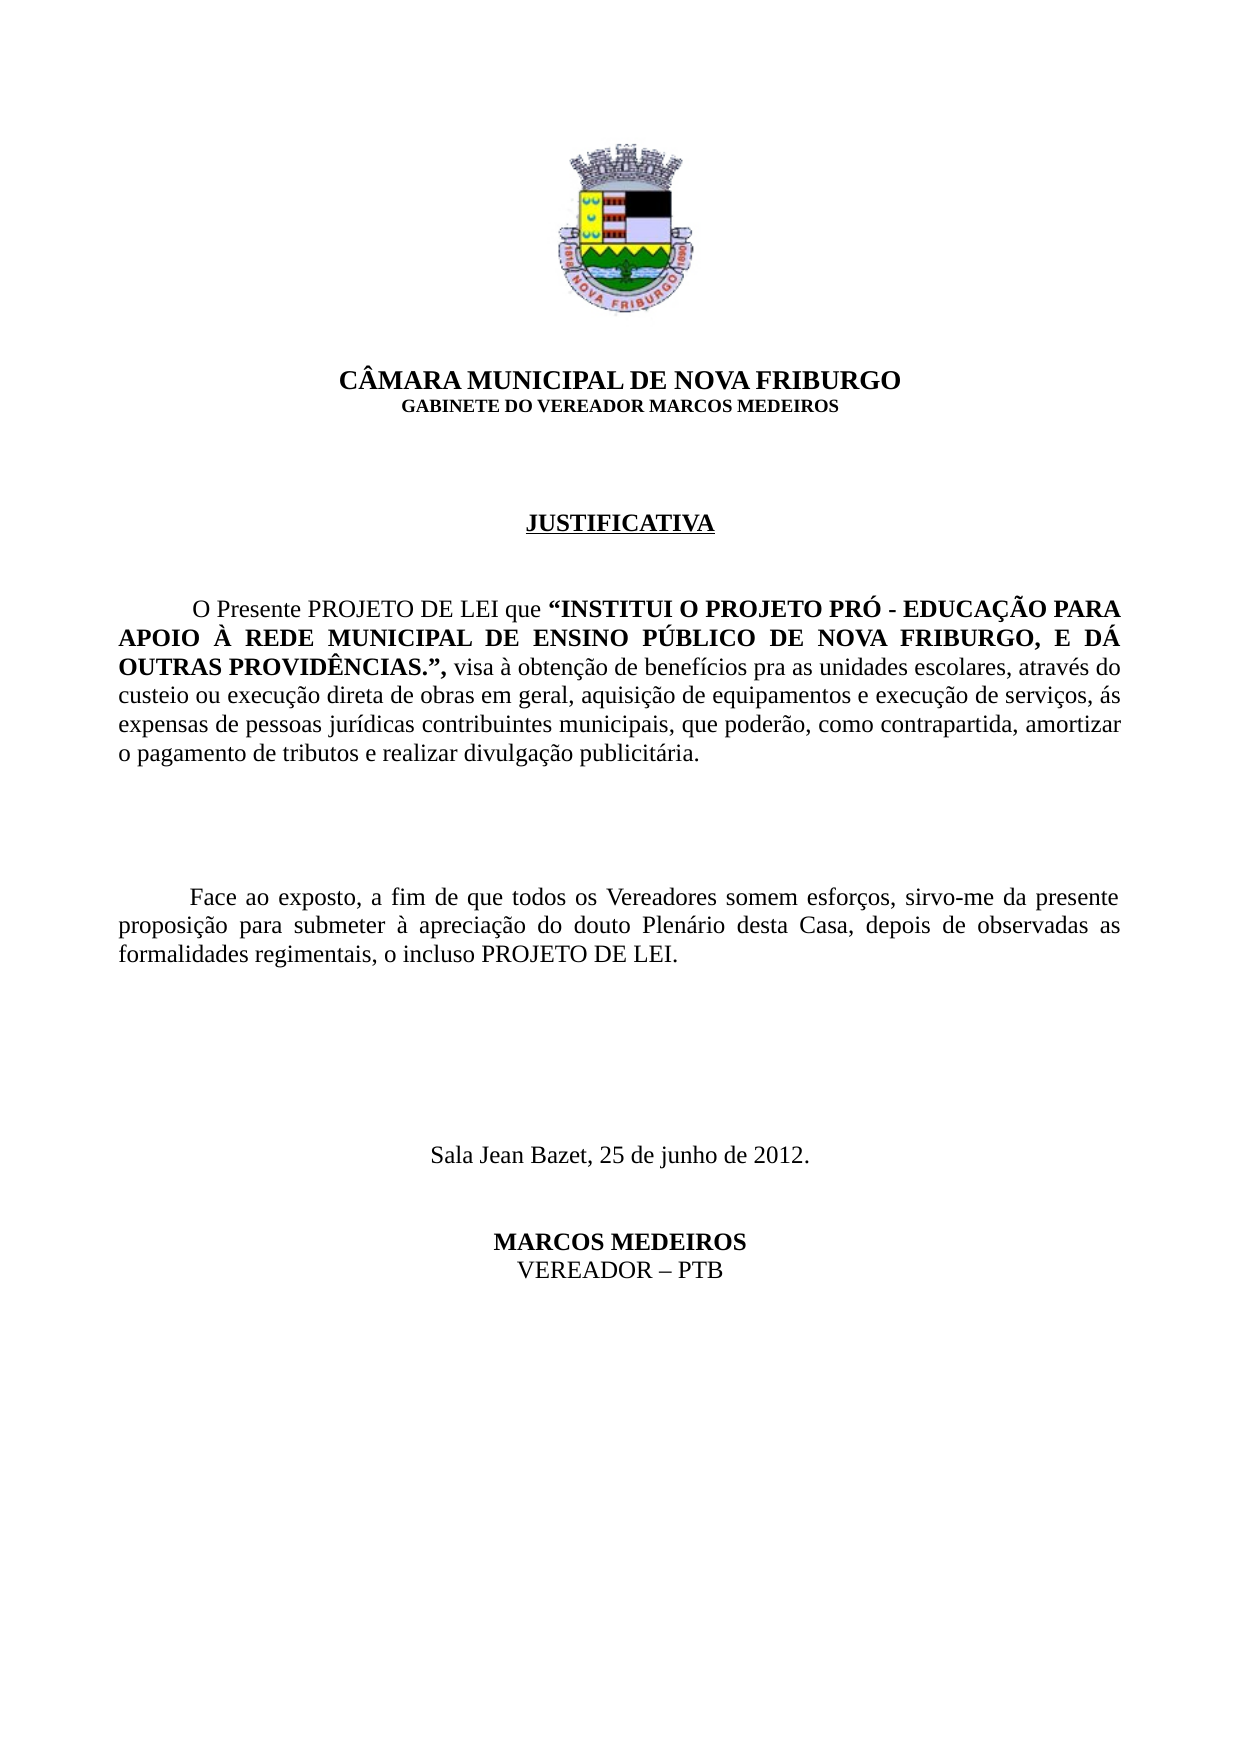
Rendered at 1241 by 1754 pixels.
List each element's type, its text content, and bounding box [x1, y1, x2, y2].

text GABINETE DO VEREADOR MARCOS MEDEIROS [118, 395, 1122, 417]
text CÂMARA MUNICIPAL DE NOVA FRIBURGO [118, 364, 1122, 395]
text MARCOS MEDEIROS [118, 1227, 1122, 1256]
text Sala Jean Bazet, 25 de junho de 2012. [118, 1141, 1122, 1169]
text VEREADOR – PTB [118, 1256, 1122, 1284]
text Face ao exposto, a fim de que todos os Vereadores somem esforços, sirvo-me da presente proposição para submeter à apreciação do douto Plenário desta Casa, depois de observadas as formalidades regimentais, o incluso PROJETO DE LEI. [118, 882, 1122, 968]
text O Presente PROJETO DE LEI que “INSTITUI O PROJETO PRÓ - EDUCAÇÃO PARA APOIO À REDE MUNICIPAL DE ENSINO PÚBLICO DE NOVA FRIBURGO, E DÁ OUTRAS PROVIDÊNCIAS.”, visa à obtenção de benefícios pra as unidades escolares, através do custeio ou execução direta de obras em geral, aquisição de equipamentos e execução de serviços, ás expensas de pessoas jurídicas contribuintes municipais, que poderão, como contrapartida, amortizar o pagamento de tributos e realizar divulgação publicitária. [118, 594, 1122, 767]
picture [537, 127, 703, 327]
text JUSTIFICATIVA [118, 508, 1122, 537]
